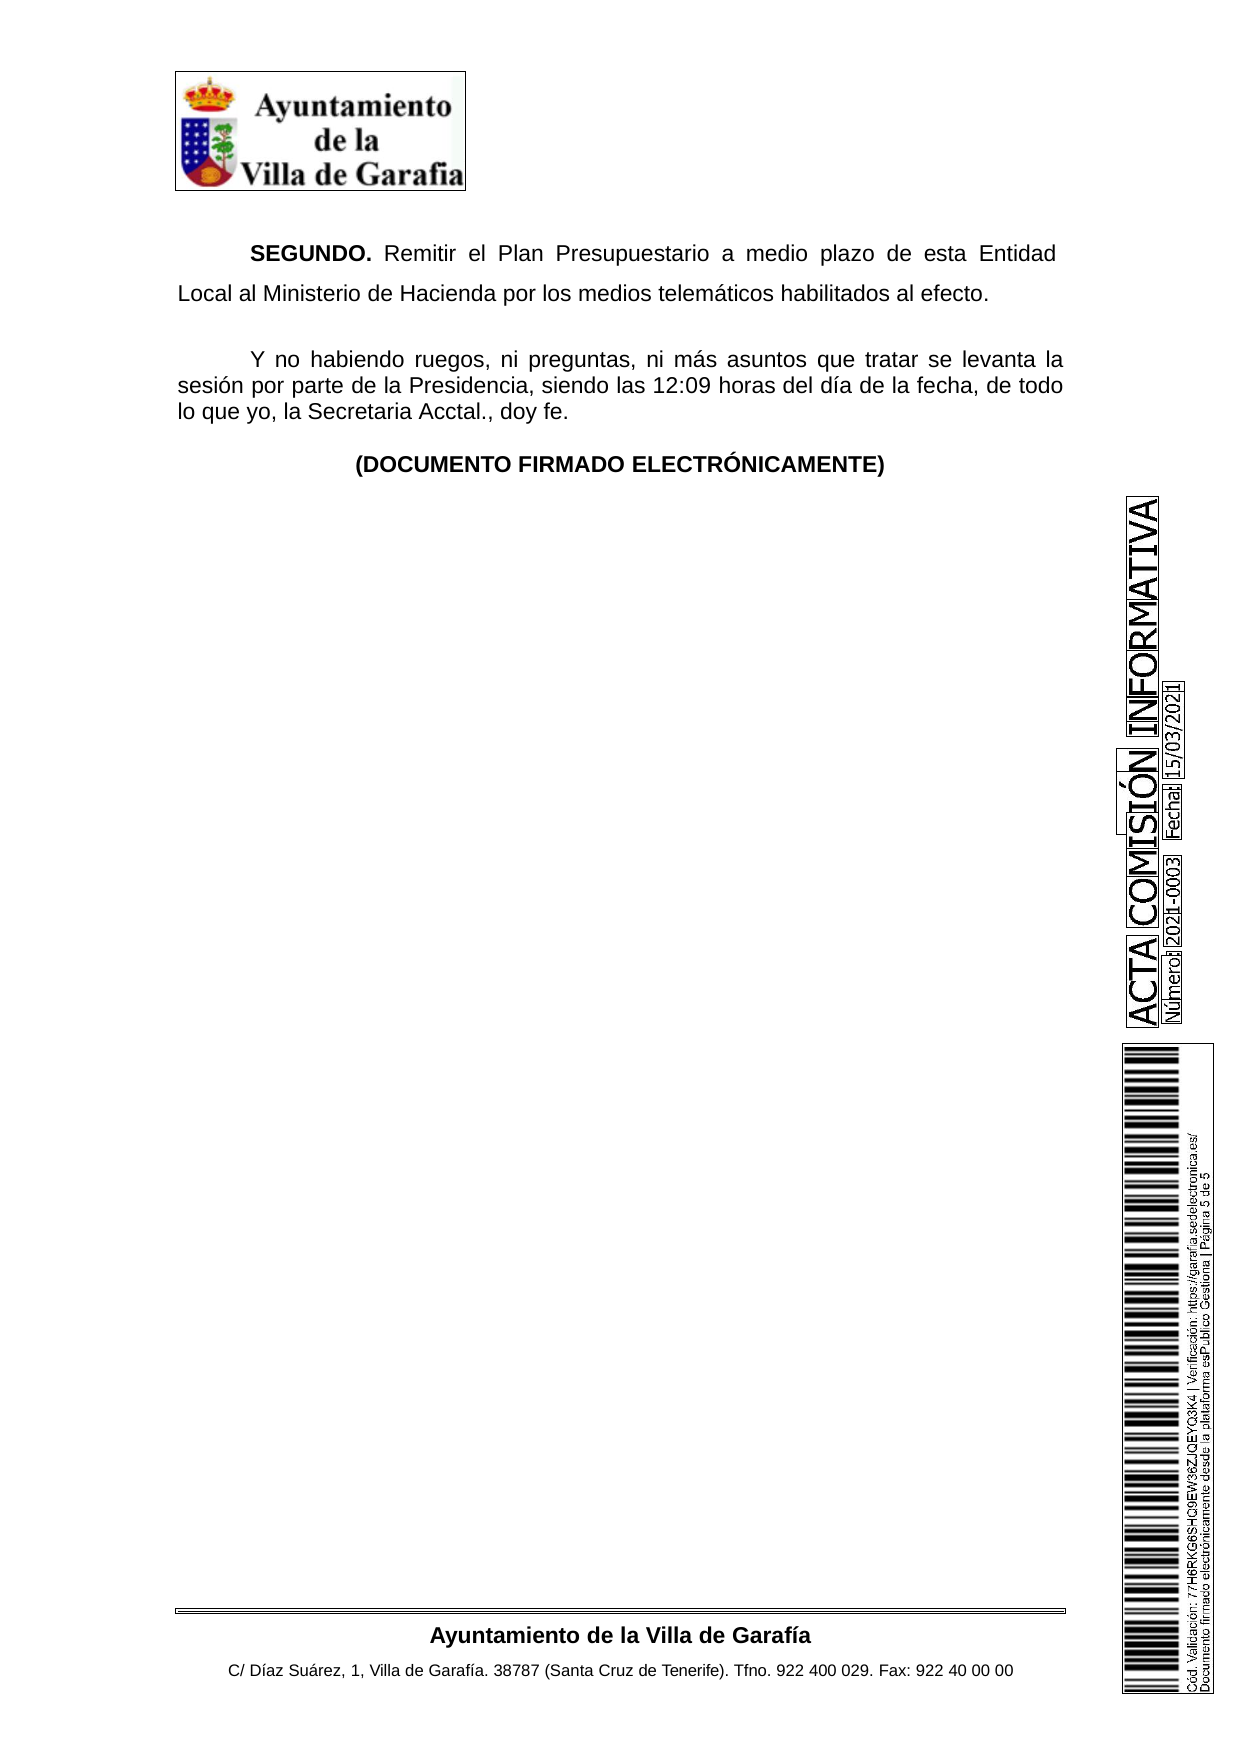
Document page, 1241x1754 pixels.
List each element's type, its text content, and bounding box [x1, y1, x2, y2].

picture [1117, 749, 1158, 771]
picture [1127, 813, 1158, 848]
picture [1127, 849, 1158, 876]
text SEGUNDO. Remitir el Plan Presupuestario a medio plazo de esta Entidad [250, 241, 1080, 267]
text C/ Díaz Suárez, 1, Villa de Garafía. 38787 (Santa Cruz de Tenerife). Tfno. 922 400 029. Fax: 922 40 00 00 [228, 1662, 1037, 1680]
picture [1164, 856, 1181, 913]
text (DOCUMENTO FIRMADO ELECTRÓNICAMENTE) [355, 452, 910, 478]
text lo que yo, la Secretaria Acctal., doy fe. [177, 399, 1087, 425]
picture [1123, 1044, 1213, 1693]
picture [1164, 914, 1181, 946]
picture [176, 1609, 1065, 1613]
picture [1163, 790, 1181, 839]
picture [1127, 722, 1158, 736]
picture [176, 72, 465, 190]
picture [1162, 1000, 1181, 1023]
picture [1162, 956, 1181, 999]
text Y no habiendo ruegos, ni preguntas, ni más asuntos que tratar se levanta la [250, 347, 1087, 372]
picture [1163, 785, 1181, 789]
picture [1127, 497, 1158, 599]
picture [1117, 772, 1158, 834]
picture [1163, 682, 1184, 691]
picture [1127, 936, 1158, 1027]
text sesión por parte de la Presidencia, siendo las 12:09 horas del día de la fecha, de todo [177, 373, 1087, 398]
picture [1127, 651, 1158, 696]
picture [1163, 692, 1184, 778]
picture [1127, 600, 1158, 650]
picture [1127, 877, 1158, 927]
text Ayuntamiento de la Villa de Garafía [429, 1623, 836, 1648]
text Local al Ministerio de Hacienda por los medios telemáticos habilitados al efecto. [177, 281, 1013, 306]
picture [1127, 698, 1158, 721]
